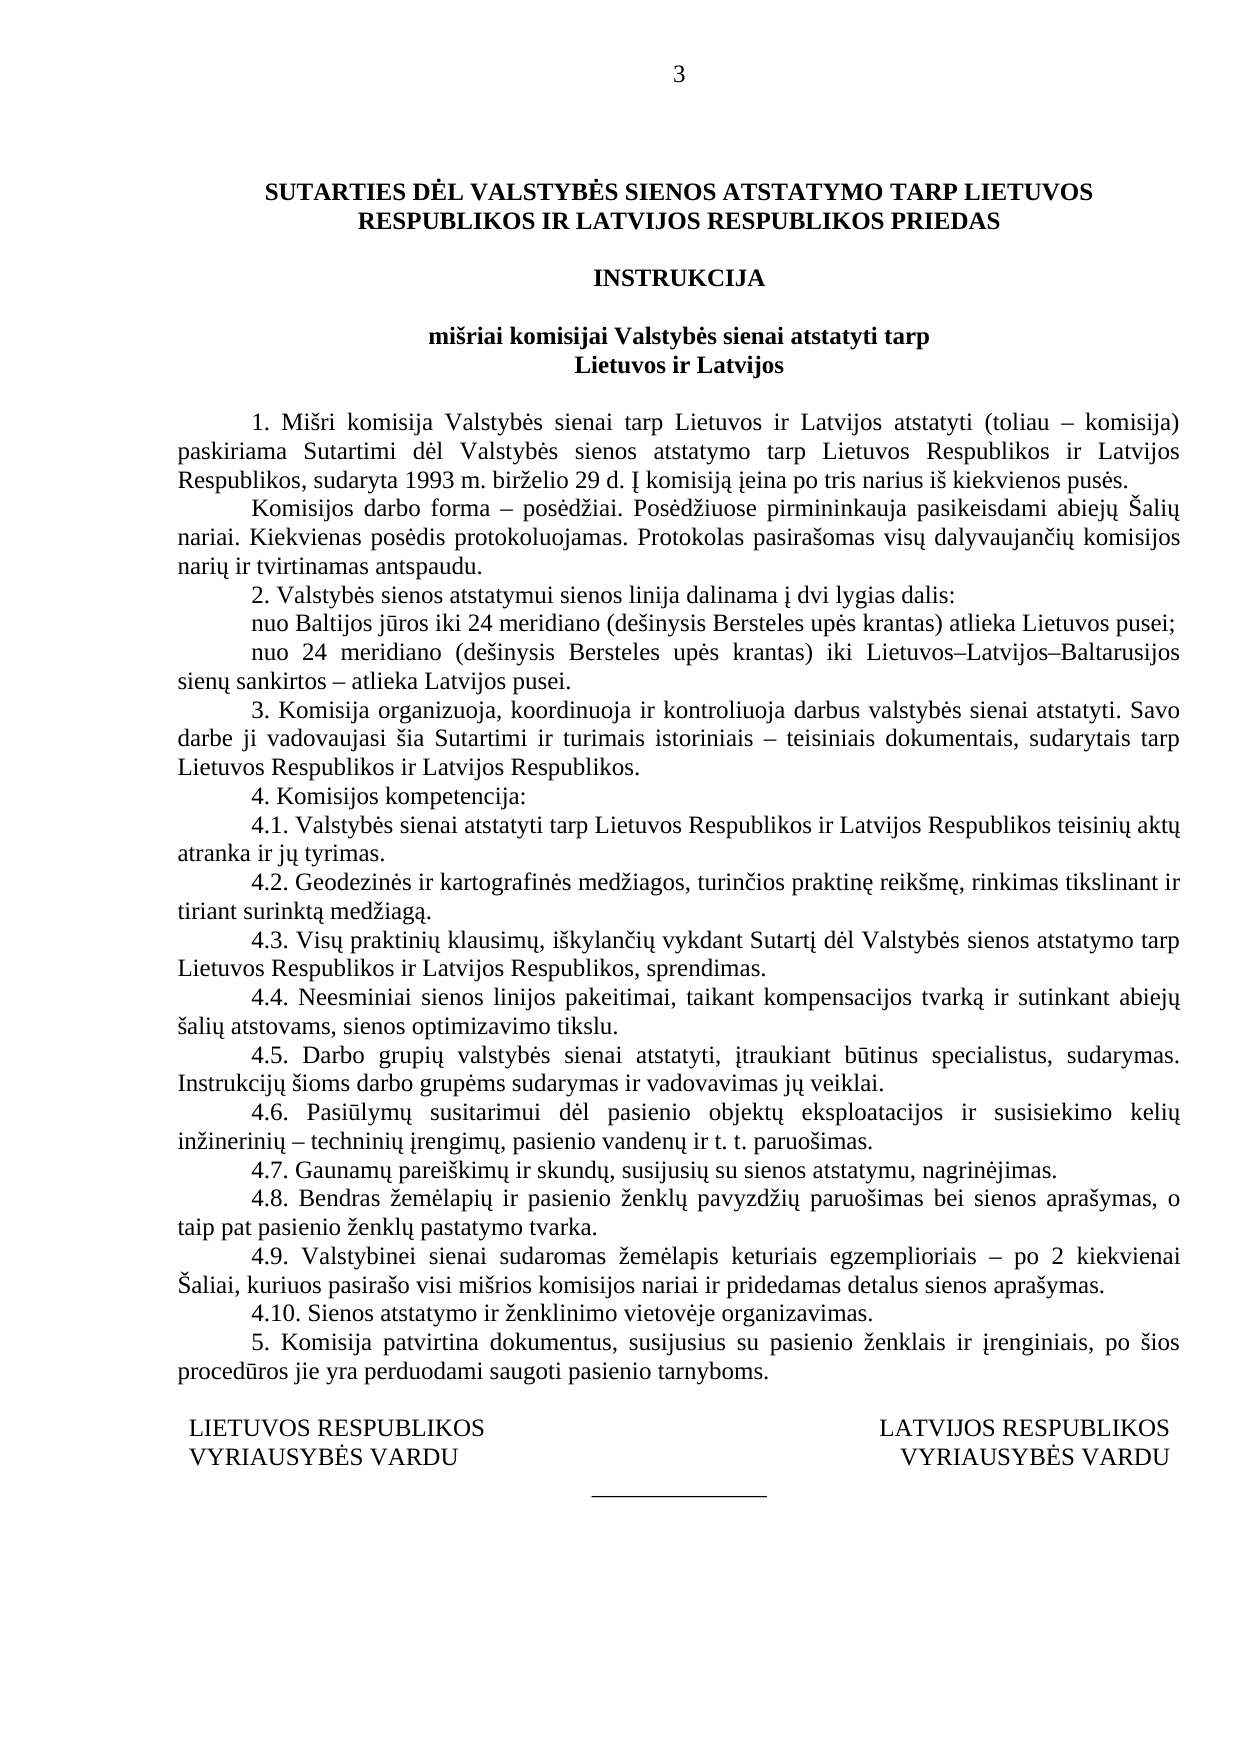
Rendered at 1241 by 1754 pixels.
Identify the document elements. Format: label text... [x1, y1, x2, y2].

table_header LIETUVOS RESPUBLIKOS VYRIAUSYBĖS VARDU [177, 1414, 679, 1471]
text mišriai komisijai Valstybės sienai atstatyti tarp [177, 321, 1181, 350]
text 4.8. Bendras žemėlapių ir pasienio ženklų pavyzdžių paruošimas bei sienos aprašymas, o taip pat pasienio ženklų pastatymo tvarka. [177, 1183, 1181, 1241]
text 4.1. Valstybės sienai atstatyti tarp Lietuvos Respublikos ir Latvijos Respublikos teisinių aktų atranka ir jų tyrimas. [177, 810, 1181, 867]
text Komisijos darbo forma – posėdžiai. Posėdžiuose pirmininkauja pasikeisdami abiejų Šalių nariai. Kiekvienas posėdis protokoluojamas. Protokolas pasirašomas visų dalyvaujančių komisijos narių ir tvirtinamas antspaudu. [177, 493, 1181, 580]
text nuo Baltijos jūros iki 24 meridiano (dešinysis Bersteles upės krantas) atlieka Lietuvos pusei; [177, 608, 1181, 637]
table_header LATVIJOS RESPUBLIKOS VYRIAUSYBĖS VARDU [679, 1414, 1181, 1471]
text 3. Komisija organizuoja, koordinuoja ir kontroliuoja darbus valstybės sienai atstatyti. Savo darbe ji vadovaujasi šia Sutartimi ir turimais istoriniais – teisiniais dokumentais, sudarytais tarp Lietuvos Respublikos ir Latvijos Respublikos. [177, 695, 1181, 781]
text SUTARTIES DĖL VALSTYBĖS SIENOS ATSTATYMO TARP LIETUVOS RESPUBLIKOS IR LATVIJOS RESPUBLIKOS PRIEDAS [177, 177, 1181, 235]
text 4.6. Pasiūlymų susitarimui dėl pasienio objektų eksploatacijos ir susisiekimo kelių inžinerinių – techninių įrengimų, pasienio vandenų ir t. t. paruošimas. [177, 1097, 1181, 1155]
text ______________ [177, 1471, 1181, 1500]
text 4. Komisijos kompetencija: [177, 781, 1181, 810]
text 4.7. Gaunamų pareiškimų ir skundų, susijusių su sienos atstatymu, nagrinėjimas. [177, 1155, 1181, 1183]
text 1. Mišri komisija Valstybės sienai tarp Lietuvos ir Latvijos atstatyti (toliau – komisija) paskiriama Sutartimi dėl Valstybės sienos atstatymo tarp Lietuvos Respublikos ir Latvijos Respublikos, sudaryta 1993 m. birželio 29 d. Į komisiją įeina po tris narius iš kiekvienos pusės. [177, 407, 1181, 493]
text 2. Valstybės sienos atstatymui sienos linija dalinama į dvi lygias dalis: [177, 580, 1181, 608]
text 4.3. Visų praktinių klausimų, iškylančių vykdant Sutartį dėl Valstybės sienos atstatymo tarp Lietuvos Respublikos ir Latvijos Respublikos, sprendimas. [177, 925, 1181, 982]
text 4.4. Neesminiai sienos linijos pakeitimai, taikant kompensacijos tvarką ir sutinkant abiejų šalių atstovams, sienos optimizavimo tikslu. [177, 982, 1181, 1040]
text 4.5. Darbo grupių valstybės sienai atstatyti, įtraukiant būtinus specialistus, sudarymas. Instrukcijų šioms darbo grupėms sudarymas ir vadovavimas jų veiklai. [177, 1040, 1181, 1097]
text Lietuvos ir Latvijos [177, 350, 1181, 378]
text 4.2. Geodezinės ir kartografinės medžiagos, turinčios praktinę reikšmę, rinkimas tikslinant ir tiriant surinktą medžiagą. [177, 867, 1181, 925]
text 4.10. Sienos atstatymo ir ženklinimo vietovėje organizavimas. [177, 1298, 1181, 1327]
text nuo 24 meridiano (dešinysis Bersteles upės krantas) iki Lietuvos–Latvijos–Baltarusijos sienų sankirtos – atlieka Latvijos pusei. [177, 637, 1181, 695]
text 4.9. Valstybinei sienai sudaromas žemėlapis keturiais egzemplioriais – po 2 kiekvienai Šaliai, kuriuos pasirašo visi mišrios komisijos nariai ir pridedamas detalus sienos aprašymas. [177, 1241, 1181, 1298]
text 5. Komisija patvirtina dokumentus, susijusius su pasienio ženklais ir įrenginiais, po šios procedūros jie yra perduodami saugoti pasienio tarnyboms. [177, 1327, 1181, 1385]
text INSTRUKCIJA [177, 263, 1181, 292]
